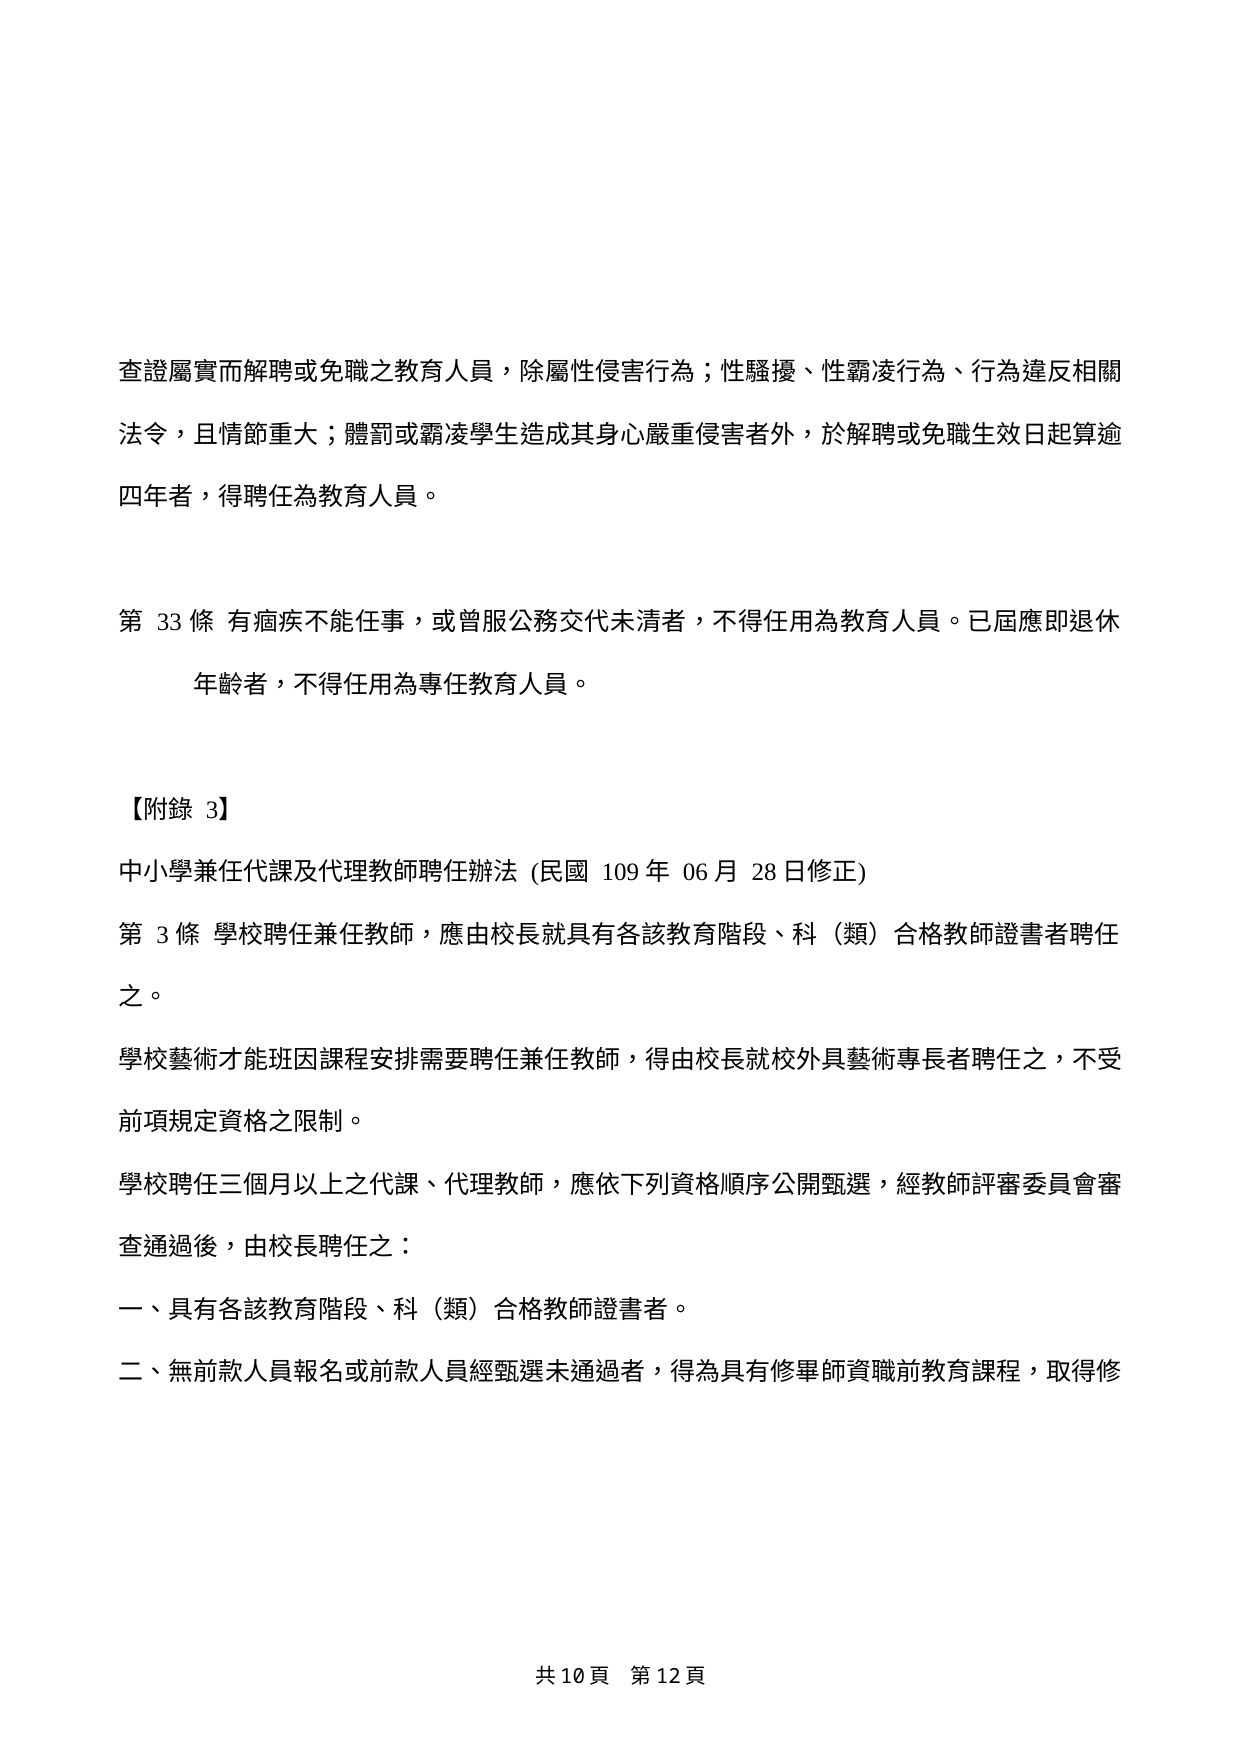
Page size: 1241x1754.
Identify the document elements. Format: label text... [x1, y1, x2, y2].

text 【附錄 3】 [118, 766, 1122, 828]
text 學校聘任三個月以上之代課、代理教師，應依下列資格順序公開甄選，經教師評審委員會審查通過後，由校長聘任之： [118, 1141, 1122, 1266]
text 中小學兼任代課及代理教師聘任辦法 (民國 109 年 06 月 28 日修正) [118, 828, 1122, 891]
text 二、無前款人員報名或前款人員經甄選未通過者，得為具有修畢師資職前教育課程，取得修 [118, 1328, 1122, 1391]
text 學校藝術才能班因課程安排需要聘任兼任教師，得由校長就校外具藝術專長者聘任之，不受前項規定資格之限制。 [118, 1016, 1122, 1141]
text 第 3 條 學校聘任兼任教師，應由校長就具有各該教育階段、科（類）合格教師證書者聘任之。 [118, 891, 1122, 1016]
text 一、具有各該教育階段、科（類）合格教師證書者。 [118, 1266, 1122, 1328]
text 查證屬實而解聘或免職之教育人員，除屬性侵害行為；性騷擾、性霸凌行為、行為違反相關法令，且情節重大；體罰或霸凌學生造成其身心嚴重侵害者外，於解聘或免職生效日起算逾四年者，得聘任為教育人員。 [118, 328, 1122, 516]
text 第 33 條 有痼疾不能任事，或曾服公務交代未清者，不得任用為教育人員。已屆應即退休年齡者，不得任用為專任教育人員。 [118, 578, 1122, 703]
